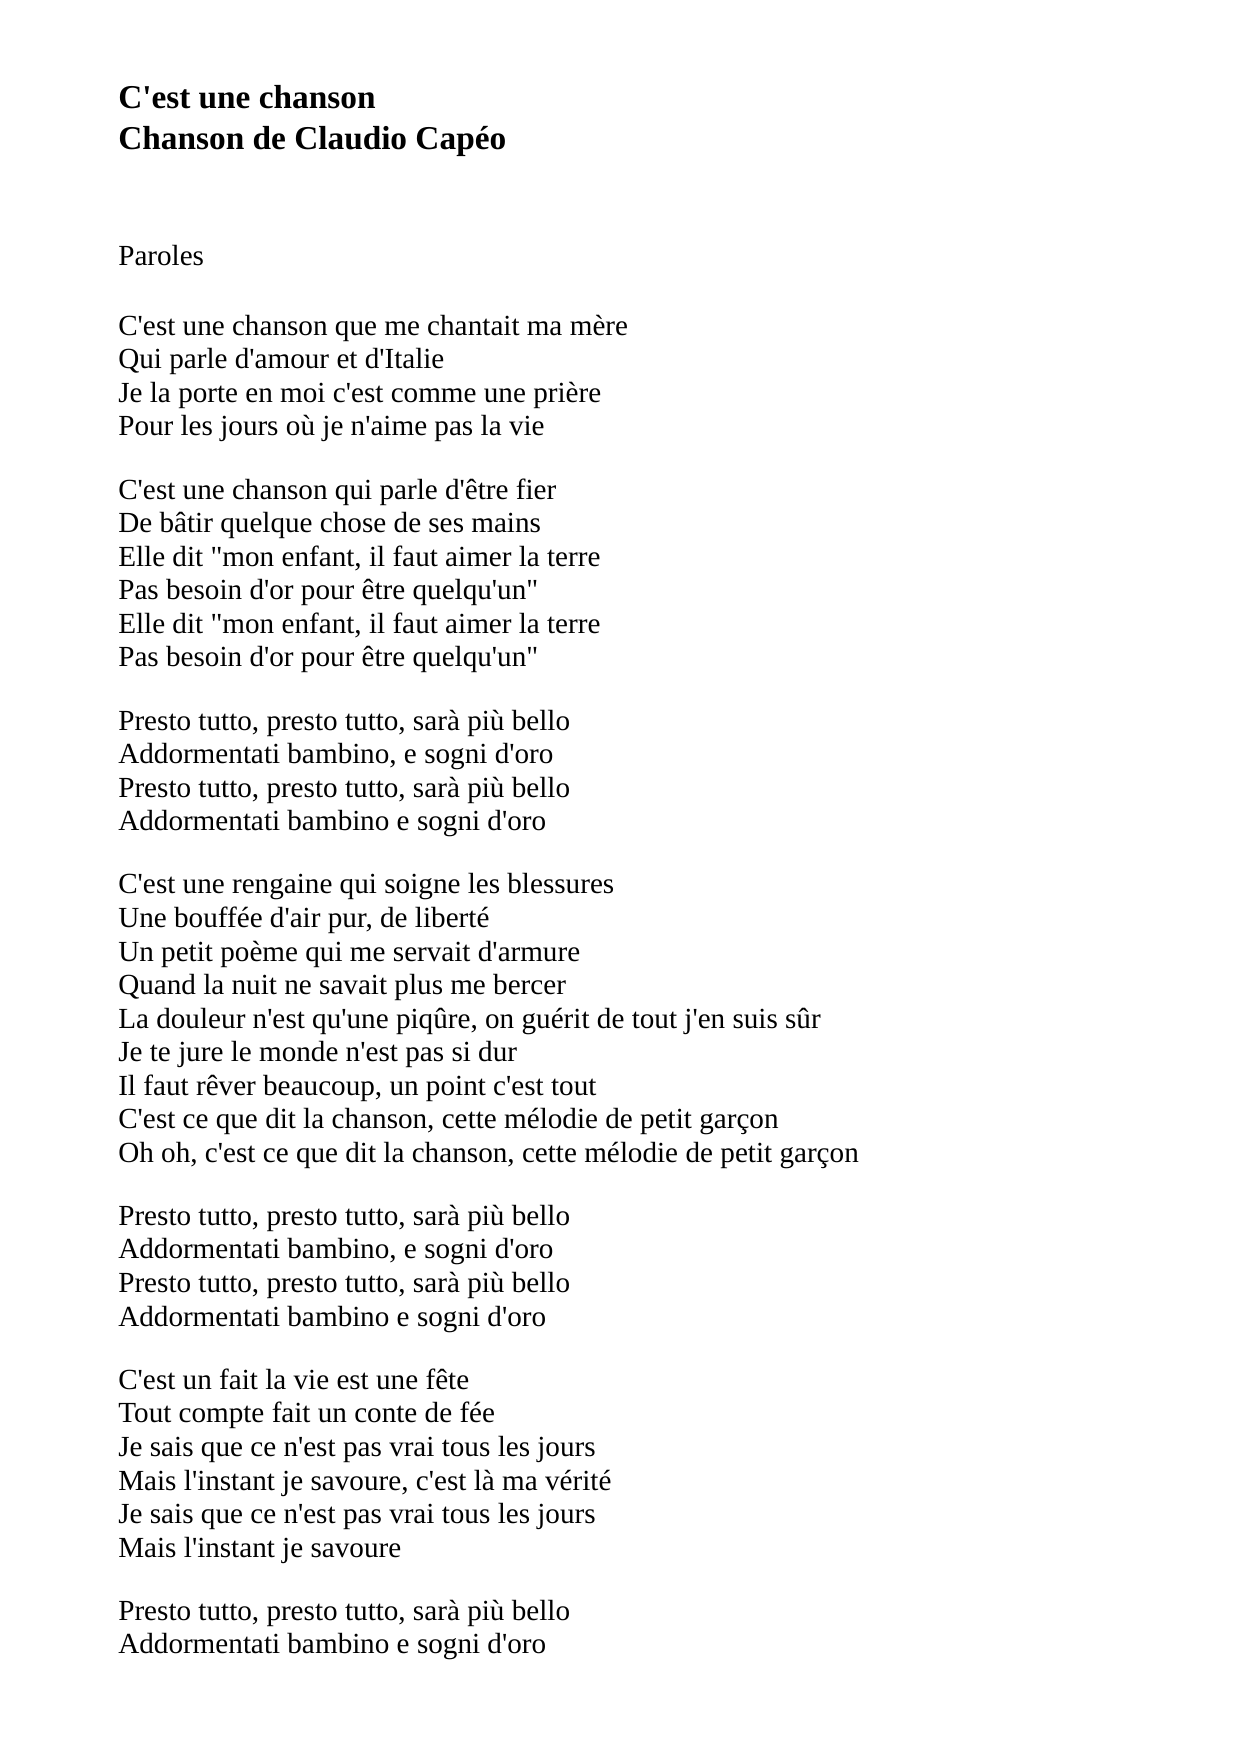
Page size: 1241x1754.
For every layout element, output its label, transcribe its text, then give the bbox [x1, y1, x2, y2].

text Paroles [118, 238, 1122, 272]
text C'est une rengaine qui soigne les blessures Une bouffée d'air pur, de liberté Un petit poème qui me servait d'armure Quand la nuit ne savait plus me bercer La douleur n'est qu'une piqûre, on guérit de tout j'en suis sûr Je te jure le monde n'est pas si dur Il faut rêver beaucoup, un point c'est tout C'est ce que dit la chanson, cette mélodie de petit garçon Oh oh, c'est ce que dit la chanson, cette mélodie de petit garçon [118, 867, 1122, 1168]
text C'est une chanson que me chantait ma mère Qui parle d'amour et d'Italie Je la porte en moi c'est comme une prière Pour les jours où je n'aime pas la vie [118, 308, 1122, 442]
text C'est une chanson [118, 59, 1097, 115]
text C'est une chanson qui parle d'être fier De bâtir quelque chose de ses mains Elle dit "mon enfant, il faut aimer la terre Pas besoin d'or pour être quelqu'un" Elle dit "mon enfant, il faut aimer la terre Pas besoin d'or pour être quelqu'un" [118, 472, 1122, 673]
text Chanson de Claudio Capéo [118, 118, 1097, 157]
text Presto tutto, presto tutto, sarà più bello Addormentati bambino, e sogni d'oro Presto tutto, presto tutto, sarà più bello Addormentati bambino e sogni d'oro [118, 703, 1122, 837]
text Presto tutto, presto tutto, sarà più bello Addormentati bambino, e sogni d'oro Presto tutto, presto tutto, sarà più bello Addormentati bambino e sogni d'oro [118, 1198, 1122, 1332]
text C'est un fait la vie est une fête Tout compte fait un conte de fée Je sais que ce n'est pas vrai tous les jours Mais l'instant je savoure, c'est là ma vérité Je sais que ce n'est pas vrai tous les jours Mais l'instant je savoure [118, 1362, 1122, 1563]
text Presto tutto, presto tutto, sarà più bello Addormentati bambino e sogni d'oro [118, 1593, 1122, 1660]
